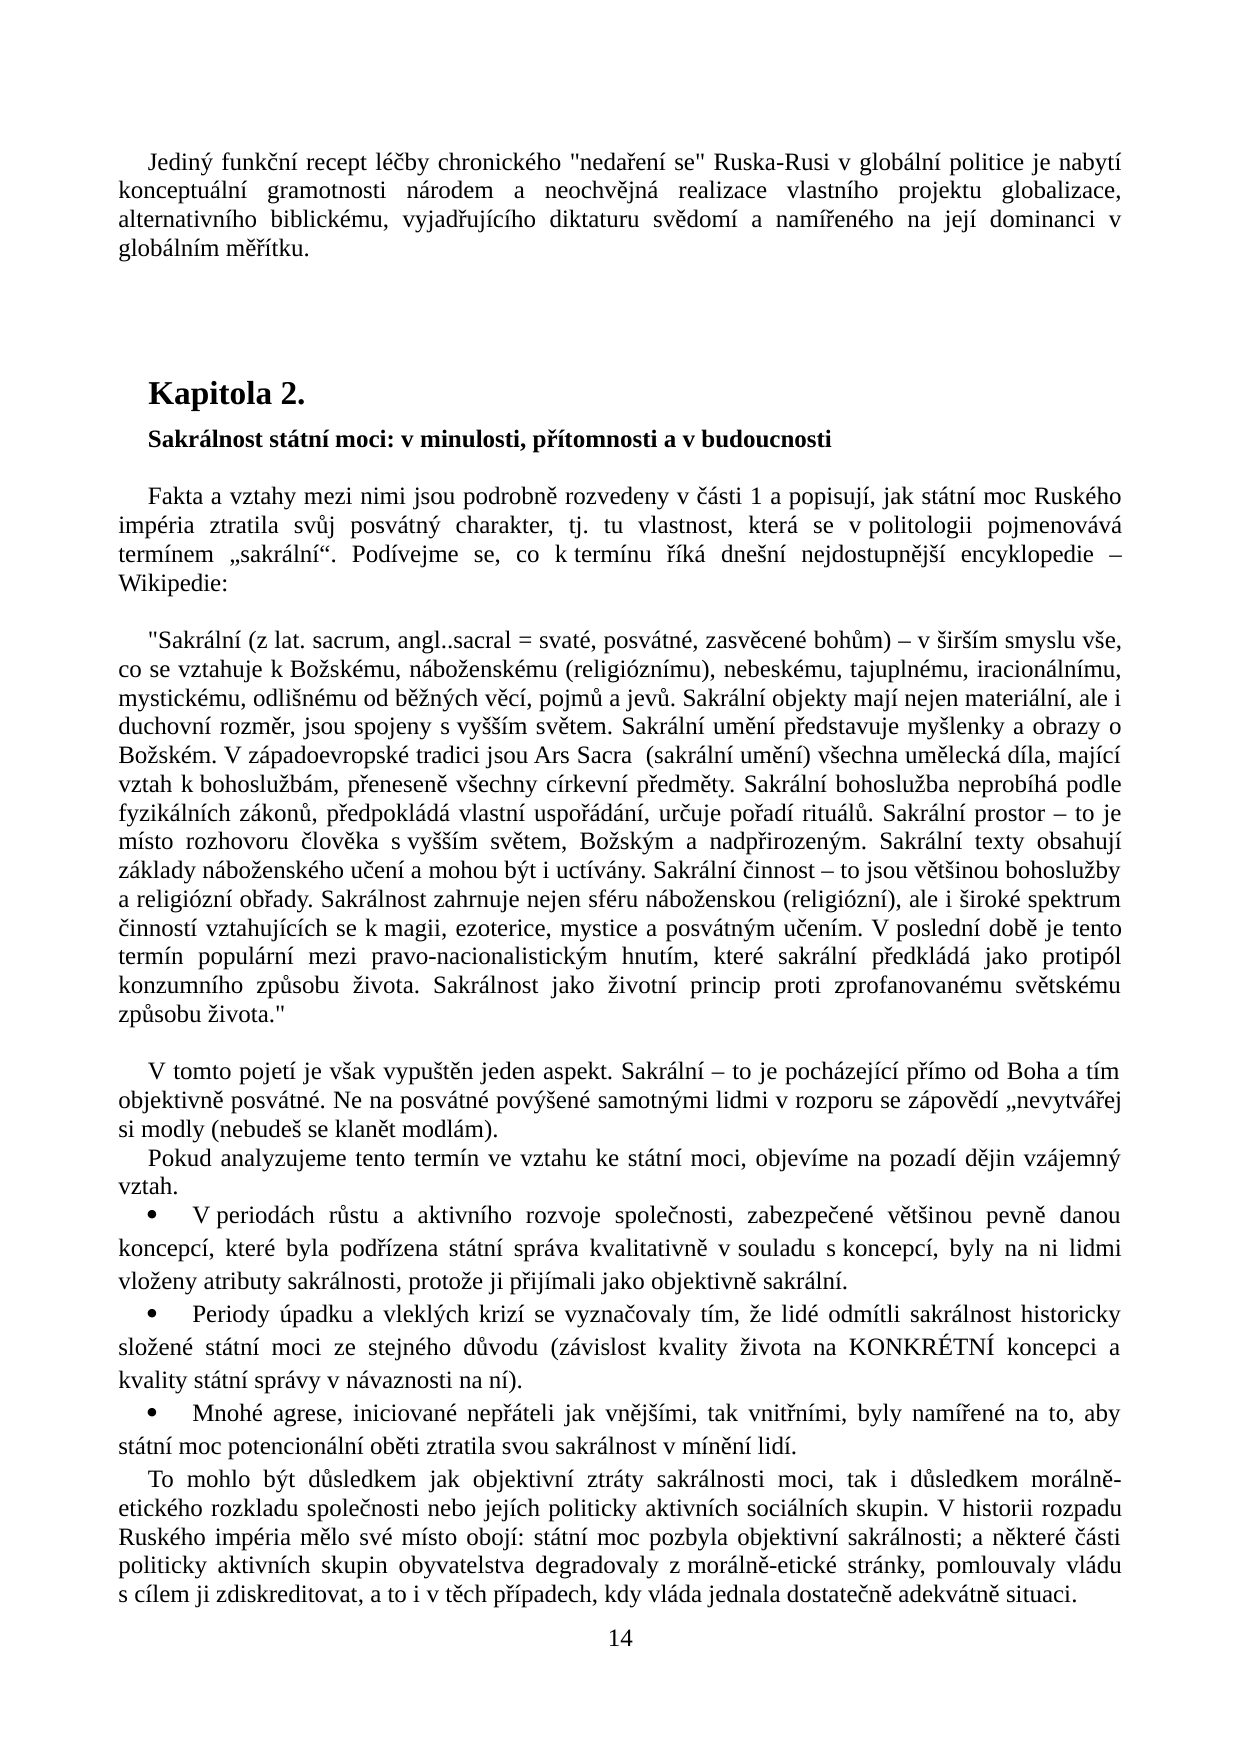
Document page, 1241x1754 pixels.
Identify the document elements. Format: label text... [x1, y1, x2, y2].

subtitle Kapitola 2. [148, 373, 1122, 411]
text "Sakrální (z lat. sacrum, angl..sacral = svaté, posvátné, zasvěcené bohům) – v širším smyslu vše, co se vztahuje k Božskému, náboženskému (religióznímu), nebeskému, tajuplnému, iracionálnímu, mystickému, odlišnému od běžných věcí, pojmů a jevů. Sakrální objekty mají nejen materiální, ale i duchovní rozměr, jsou spojeny s vyšším světem. Sakrální umění představuje myšlenky a obrazy o Božském. V západoevropské tradici jsou Ars Sacra (sakrální umění) všechna umělecká díla, mající vztah k bohoslužbám, přeneseně všechny církevní předměty. Sakrální bohoslužba neprobíhá podle fyzikálních zákonů, předpokládá vlastní uspořádání, určuje pořadí rituálů. Sakrální prostor – to je místo rozhovoru člověka s vyšším světem, Božským a nadpřirozeným. Sakrální texty obsahují základy náboženského učení a mohou být i uctívány. Sakrální činnost – to jsou většinou bohoslužby a religiózní obřady. Sakrálnost zahrnuje nejen sféru náboženskou (religiózní), ale i široké spektrum činností vztahujících se k magii, ezoterice, mystice a posvátným učením. V poslední době je tento termín populární mezi pravo-nacionalistickým hnutím, které sakrální předkládá jako protipól konzumního způsobu života. Sakrálnost jako životní princip proti zprofanovanému světskému způsobu života." [118, 625, 1122, 1028]
text Pokud analyzujeme tento termín ve vztahu ke státní moci, objevíme na pozadí dějin vzájemný vztah. [118, 1143, 1122, 1200]
text Fakta a vztahy mezi nimi jsou podrobně rozvedeny v části 1 a popisují, jak státní moc Ruského impéria ztratila svůj posvátný charakter, tj. tu vlastnost, která se v politologii pojmenovává termínem „sakrální“. Podívejme se, co k termínu říká dnešní nejdostupnější encyklopedie – Wikipedie: [118, 481, 1122, 596]
list Mnohé agrese, iniciované nepřáteli jak vnějšími, tak vnitřními, byly namířené na to, aby státní moc potencionální oběti ztratila svou sakrálnost v mínění lidí. [118, 1398, 1122, 1460]
list Periody úpadku a vleklých krizí se vyznačovaly tím, že lidé odmítli sakrálnost historicky složené státní moci ze stejného důvodu (závislost kvality života na KONKRÉTNÍ koncepci a kvality státní správy v návaznosti na ní). [118, 1299, 1122, 1394]
text V tomto pojetí je však vypuštěn jeden aspekt. Sakrální – to je pocházející přímo od Boha a tím objektivně posvátné. Ne na posvátné povýšené samotnými lidmi v rozporu se zápovědí „nevytvářej si modly (nebudeš se klanět modlám). [118, 1056, 1122, 1143]
list V periodách růstu a aktivního rozvoje společnosti, zabezpečené většinou pevně danou koncepcí, které byla podřízena státní správa kvalitativně v souladu s koncepcí, byly na ni lidmi vloženy atributy sakrálnosti, protože ji přijímali jako objektivně sakrální. [118, 1200, 1122, 1295]
text Jediný funkční recept léčby chronického "nedaření se" Ruska-Rusi v globální politice je nabytí konceptuální gramotnosti národem a neochvějná realizace vlastního projektu globalizace, alternativního biblickému, vyjadřujícího diktaturu svědomí a namířeného na její dominanci v globálním měřítku. [118, 147, 1122, 262]
text Sakrálnost státní moci: v minulosti, přítomnosti a v budoucnosti [118, 424, 1122, 453]
text To mohlo být důsledkem jak objektivní ztráty sakrálnosti moci, tak i důsledkem morálně-etického rozkladu společnosti nebo jejích politicky aktivních sociálních skupin. V historii rozpadu Ruského impéria mělo své místo obojí: státní moc pozbyla objektivní sakrálnosti; a některé části politicky aktivních skupin obyvatelstva degradovaly z morálně-etické stránky, pomlouvaly vládu s cílem ji zdiskreditovat, a to i v těch případech, kdy vláda jednala dostatečně adekvátně situaci. [118, 1464, 1122, 1608]
